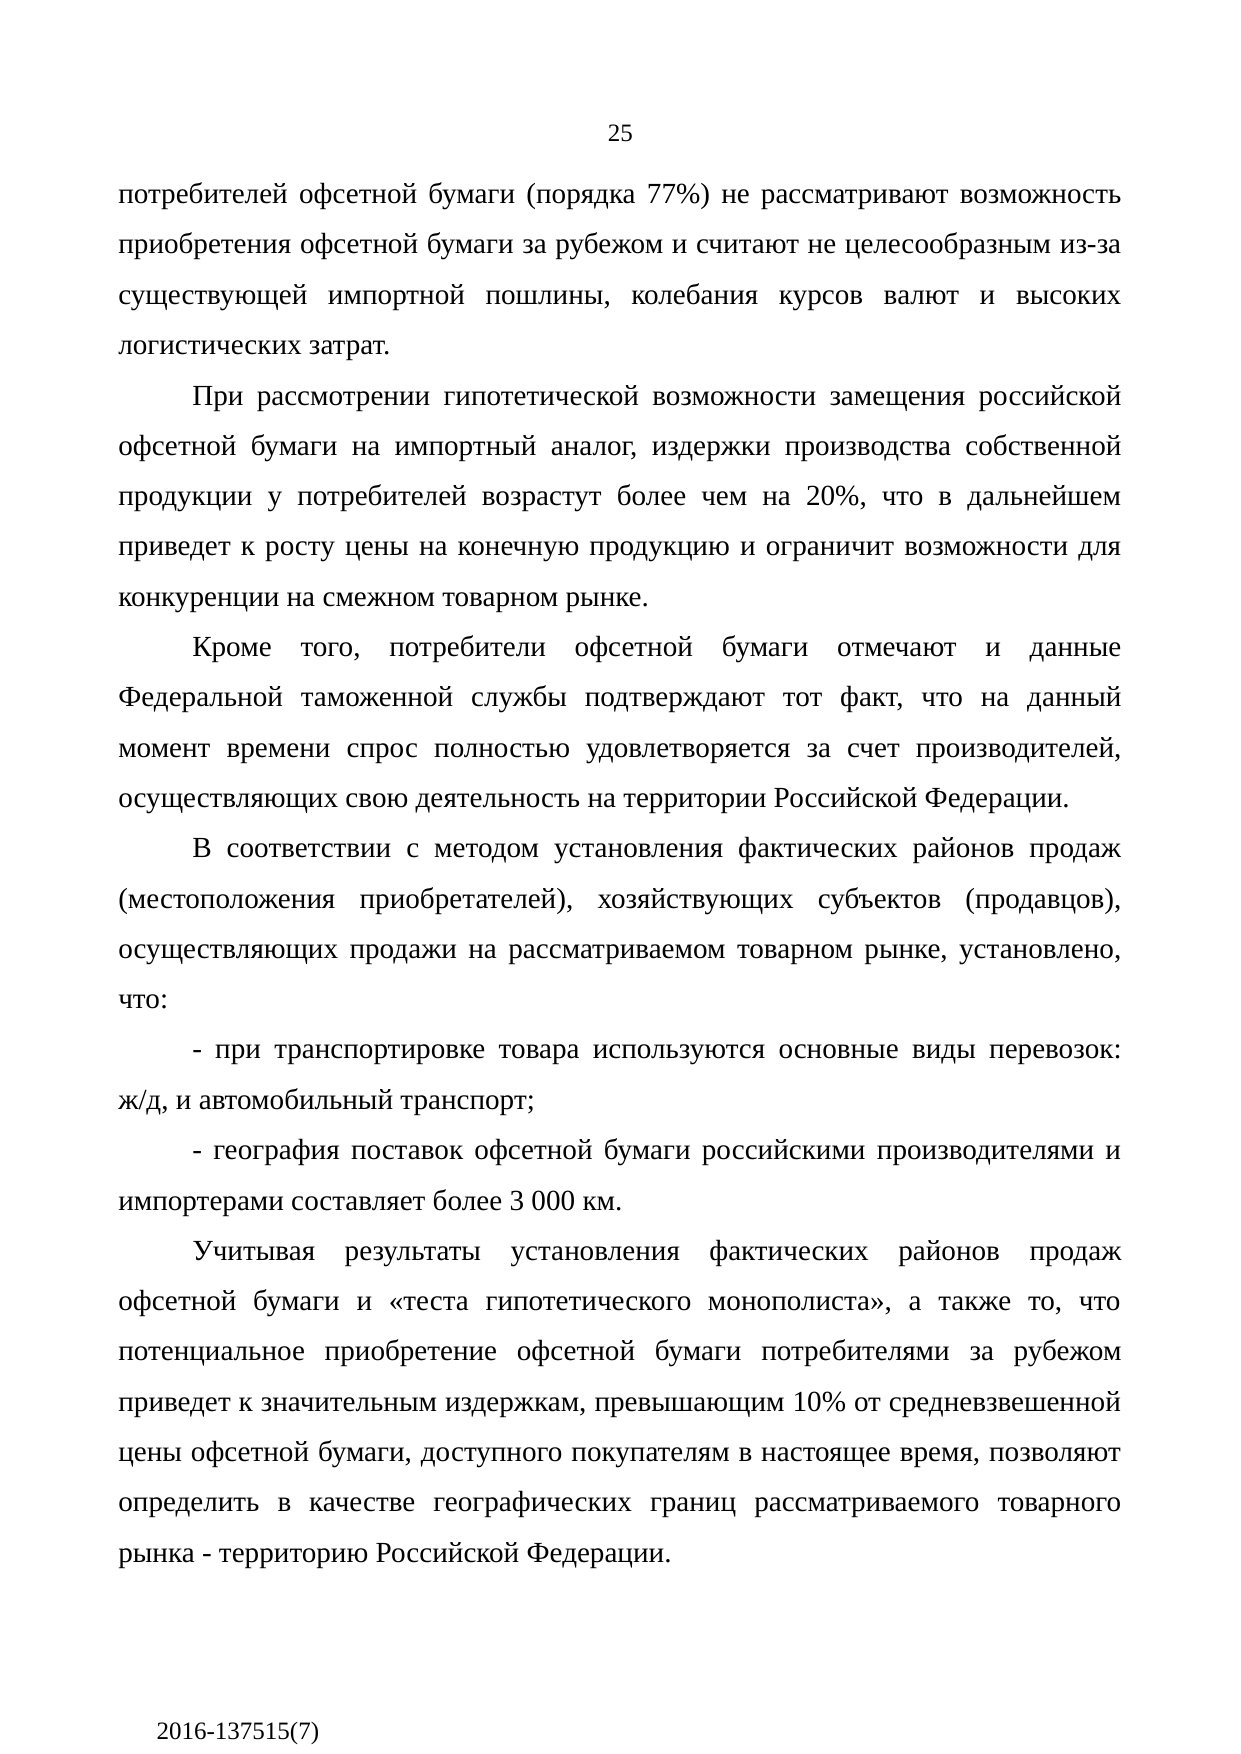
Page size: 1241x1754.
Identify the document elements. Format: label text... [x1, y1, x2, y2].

text В соответствии с методом установления фактических районов продаж (местоположения приобретателей), хозяйствующих субъектов (продавцов), осуществляющих продажи на рассматриваемом товарном рынке, установлено, что: [118, 830, 1122, 1015]
text - география поставок офсетной бумаги российскими производителями и импортерами составляет более 3 000 км. [118, 1132, 1122, 1216]
text Кроме того, потребители офсетной бумаги отмечают и данные Федеральной таможенной службы подтверждают тот факт, что на данный момент времени спрос полностью удовлетворяется за счет производителей, осуществляющих свою деятельность на территории Российской Федерации. [118, 629, 1122, 814]
text Учитывая результаты установления фактических районов продаж офсетной бумаги и «теста гипотетического монополиста», а также то, что потенциальное приобретение офсетной бумаги потребителями за рубежом приведет к значительным издержкам, превышающим 10% от средневзвешенной цены офсетной бумаги, доступного покупателям в настоящее время, позволяют определить в качестве географических границ рассматриваемого товарного рынка - территорию Российской Федерации. [118, 1233, 1122, 1568]
text - при транспортировке товара используются основные виды перевозок: ж/д, и автомобильный транспорт; [118, 1032, 1122, 1116]
text При рассмотрении гипотетической возможности замещения российской офсетной бумаги на импортный аналог, издержки производства собственной продукции у потребителей возрастут более чем на 20%, что в дальнейшем приведет к росту цены на конечную продукцию и ограничит возможности для конкуренции на смежном товарном рынке. [118, 378, 1122, 612]
text потребителей офсетной бумаги (порядка 77%) не рассматривают возможность приобретения офсетной бумаги за рубежом и считают не целесообразным из-за существующей импортной пошлины, колебания курсов валют и высоких логистических затрат. [118, 176, 1122, 361]
